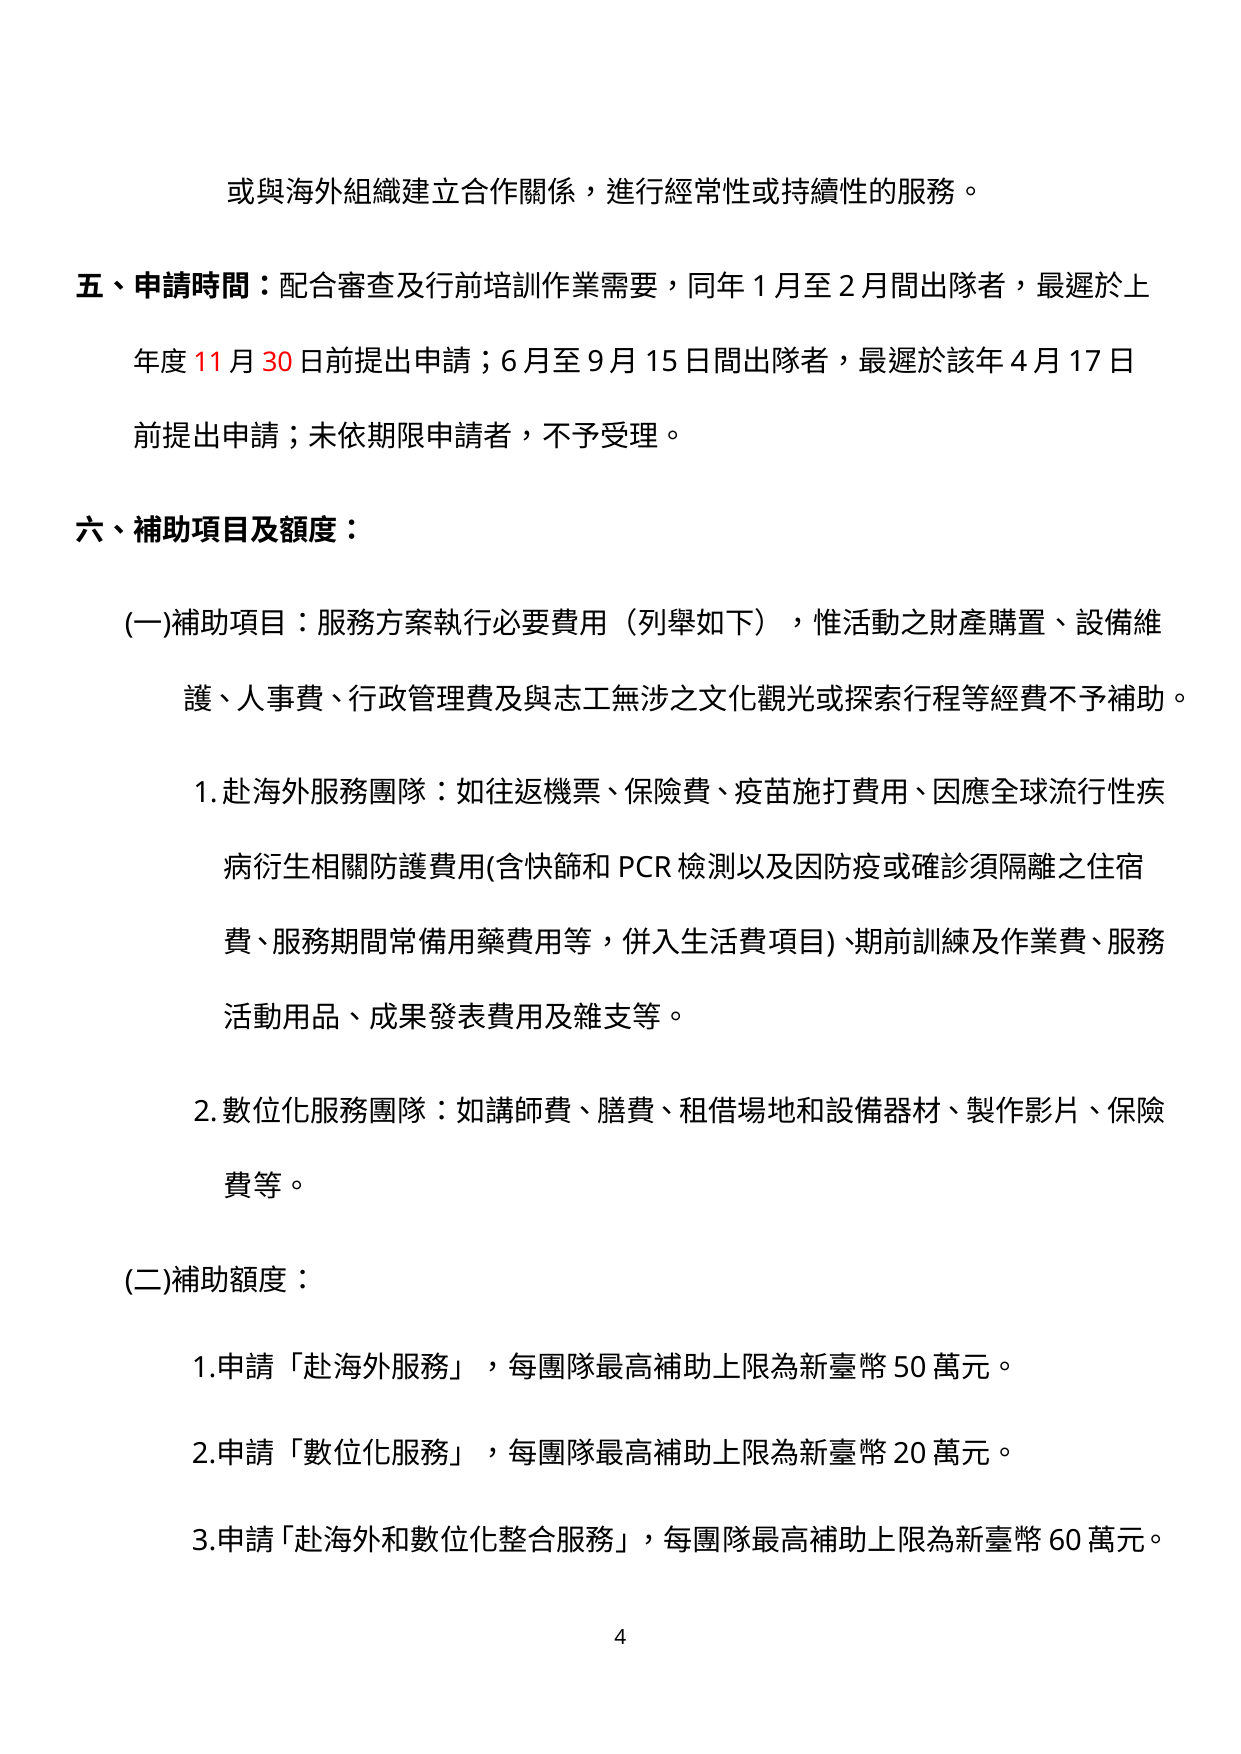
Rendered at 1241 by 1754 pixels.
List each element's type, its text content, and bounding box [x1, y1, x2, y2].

text (一)補助項目：服務方案執行必要費用（列舉如下），惟活動之財產購置、設備維護、人事費、行政管理費及與志工無涉之文化觀光或探索行程等經費不予補助。 [124, 584, 1165, 734]
list 申請「赴海外和數位化整合服務」，每團隊最高補助上限為新臺幣60萬元。 [110, 1501, 1165, 1576]
text 2.持續性：同一團隊持續針對同一地區(或機構)進行有計畫的深耕服務方案，或與海外組織建立合作關係，進行經常性或持續性的服務。 [196, 153, 1165, 228]
list 申請「赴海外服務」，每團隊最高補助上限為新臺幣50萬元。 [110, 1327, 1165, 1402]
text 六、補助項目及額度： [75, 490, 1165, 565]
list 申請「數位化服務」，每團隊最高補助上限為新臺幣20萬元。 [110, 1414, 1165, 1489]
list 赴海外服務團隊：如往返機票、保險費、疫苗施打費用、因應全球流行性疾病衍生相關防護費用(含快篩和PCR檢測以及因防疫或確診須隔離之住宿費、服務期間常備用藥費用等，併入生活費項目)、期前訓練及作業費、服務活動用品、成果發表費用及雜支等。 [193, 753, 1165, 1053]
text (二)補助額度： [124, 1240, 1165, 1315]
list 數位化服務團隊：如講師費、膳費、租借場地和設備器材、製作影片、保險費等。 [193, 1071, 1165, 1221]
text 五、申請時間：配合審查及行前培訓作業需要，同年1月至2月間出隊者，最遲於上年度11月30日前提出申請；6月至9月15日間出隊者，最遲於該年4月17日前提出申請；未依期限申請者，不予受理。 [75, 246, 1165, 471]
